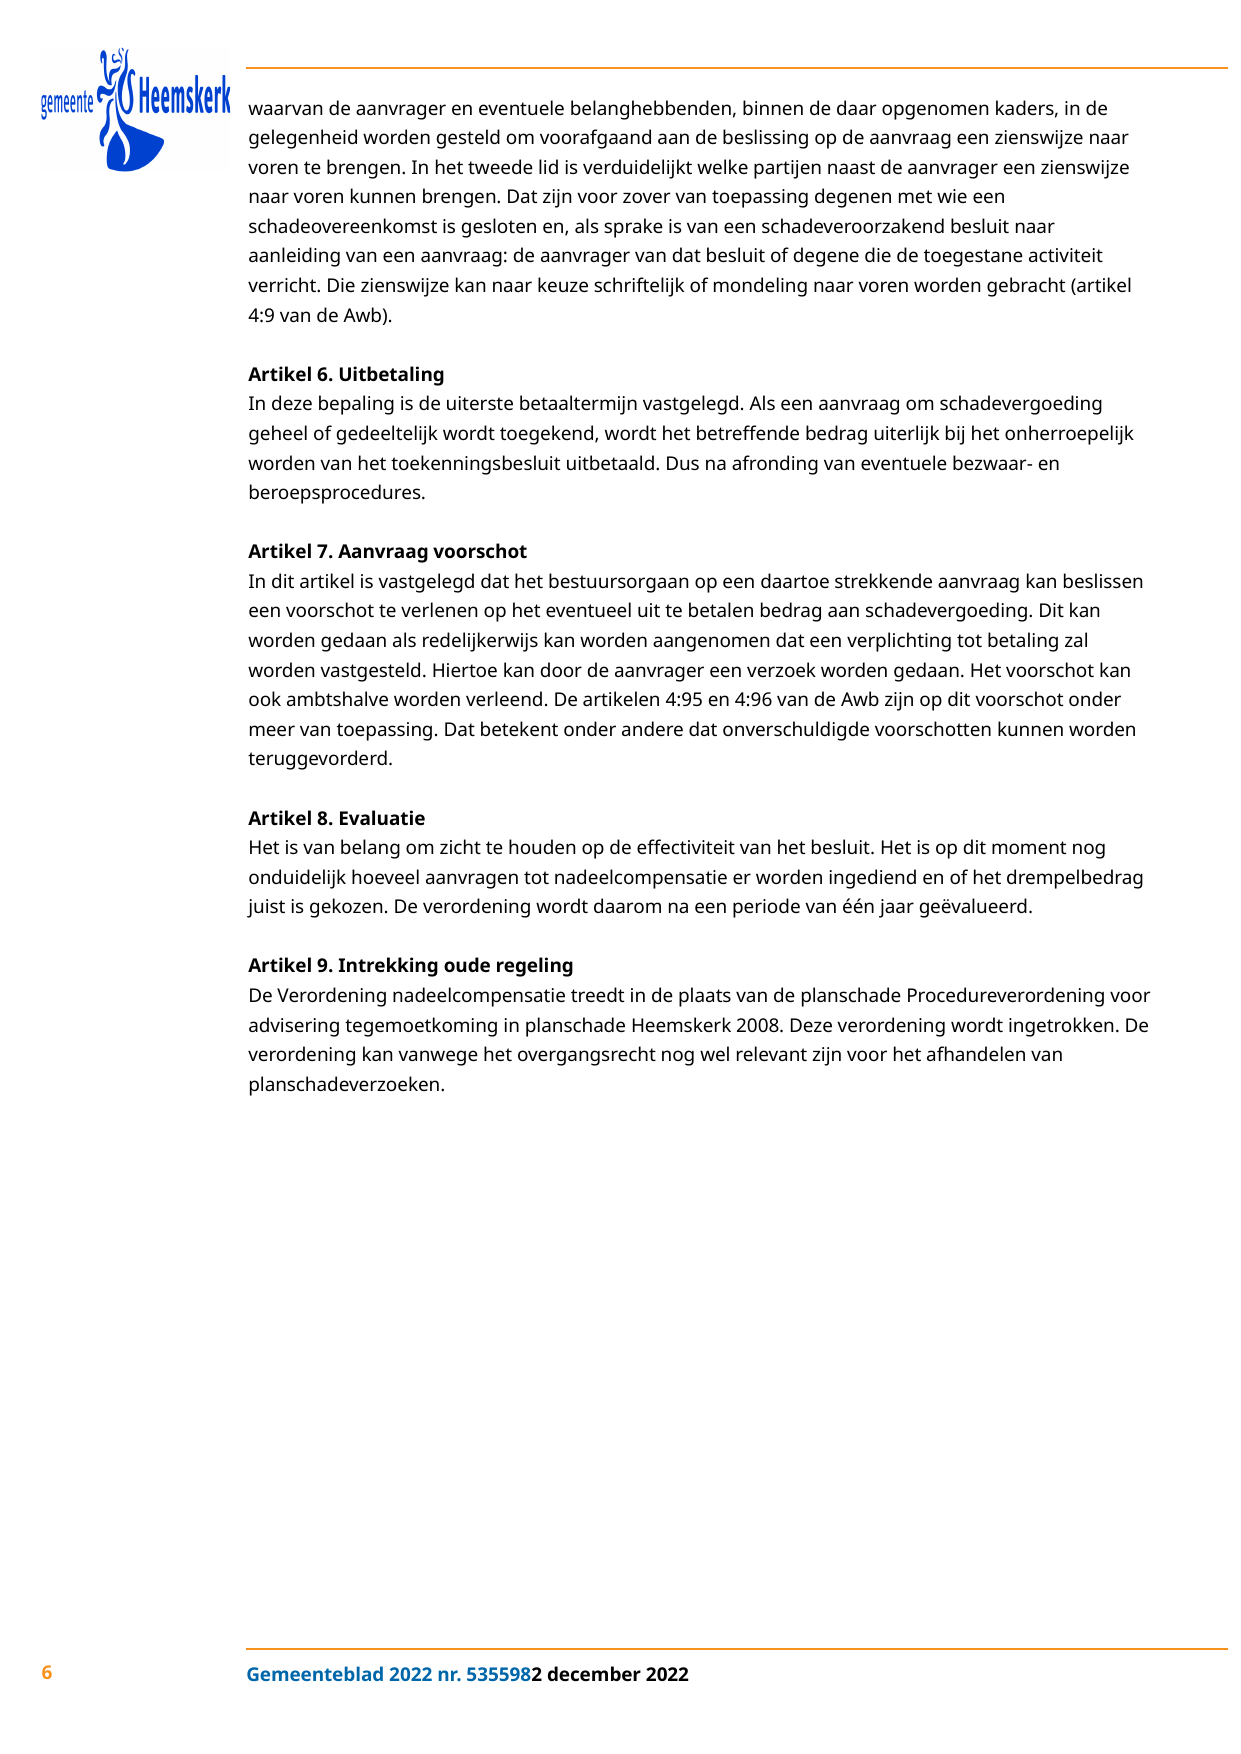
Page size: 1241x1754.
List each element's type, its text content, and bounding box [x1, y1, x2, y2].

text In dit artikel is vastgelegd dat het bestuursorgaan op een daartoe strekkende aanvraag kan beslissen een voorschot te verlenen op het eventueel uit te betalen bedrag aan schadevergoeding. Dit kan worden gedaan als redelijkerwijs kan worden aangenomen dat een verplichting tot betaling zal worden vastgesteld. Hiertoe kan door de aanvrager een verzoek worden gedaan. Het voorschot kan ook ambtshalve worden verleend. De artikelen 4:95 en 4:96 van de Awb zijn op dit voorschot onder meer van toepassing. Dat betekent onder andere dat onverschuldigde voorschotten kunnen worden teruggevorderd. [248, 568, 1152, 771]
text Het is van belang om zicht te houden op de effectiviteit van het besluit. Het is op dit moment nog onduidelijk hoeveel aanvragen tot nadeelcompensatie er worden ingediend en of het drempelbedrag juist is gekozen. De verordening wordt daarom na een periode van één jaar geëvalueerd. [248, 834, 1152, 919]
text In deze bepaling is de uiterste betaaltermijn vastgelegd. Als een aanvraag om schadevergoeding geheel of gedeeltelijk wordt toegekend, wordt het betreffende bedrag uiterlijk bij het onherroepelijk worden van het toekenningsbesluit uitbetaald. Dus na afronding van eventuele bezwaar- en beroepsprocedures. [248, 391, 1152, 505]
text Artikel 6. Uitbetaling [248, 361, 1152, 387]
text Artikel 8. Evaluatie [248, 805, 1152, 831]
text De Verordening nadeelcompensatie treedt in de plaats van de planschade Procedureverordening voor advisering tegemoetkoming in planschade Heemskerk 2008. Deze verordening wordt ingetrokken. De verordening kan vanwege het overgangsrecht nog wel relevant zijn voor het afhandelen van planschadeverzoeken. [248, 982, 1152, 1097]
text Artikel 7. Aanvraag voorschot [248, 538, 1152, 564]
text waarvan de aanvrager en eventuele belanghebbenden, binnen de daar opgenomen kaders, in de gelegenheid worden gesteld om voorafgaand aan de beslissing op de aanvraag een zienswijze naar voren te brengen. In het tweede lid is verduidelijkt welke partijen naast de aanvrager een zienswijze naar voren kunnen brengen. Dat zijn voor zover van toepassing degenen met wie een schadeovereenkomst is gesloten en, als sprake is van een schadeveroorzakend besluit naar aanleiding van een aanvraag: de aanvrager van dat besluit of degene die de toegestane activiteit verricht. Die zienswijze kan naar keuze schriftelijk of mondeling naar voren worden gebracht (artikel 4:9 van de Awb). [248, 95, 1152, 328]
text Artikel 9. Intrekking oude regeling [248, 953, 1152, 978]
picture [41, 47, 231, 172]
